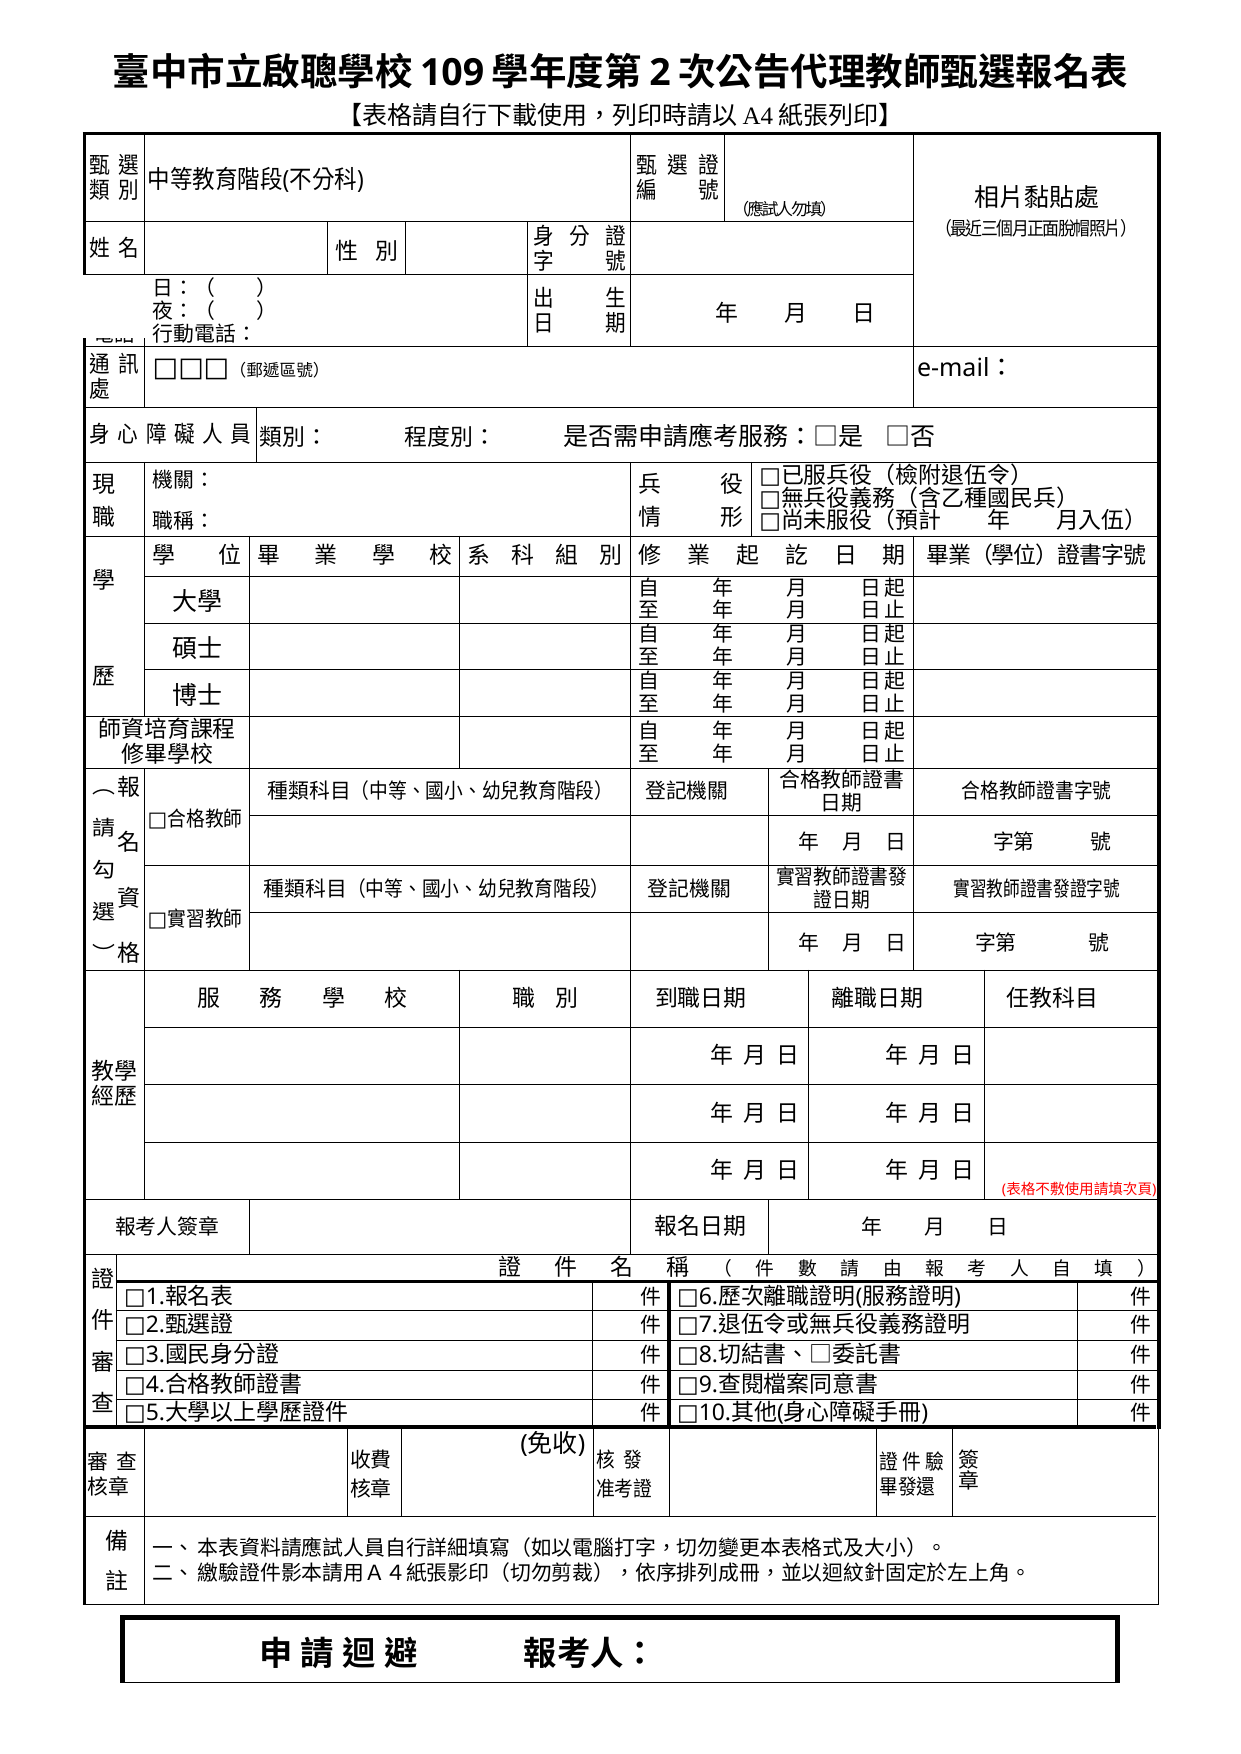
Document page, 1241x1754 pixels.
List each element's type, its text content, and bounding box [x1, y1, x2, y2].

table_cell 件 [1078, 1311, 1157, 1340]
table_cell □4.合格教師證書 [117, 1371, 592, 1399]
table_cell □□□（郵遞區號） [145, 347, 913, 407]
table_cell 職別 [460, 971, 630, 1027]
table_cell 件 [593, 1283, 667, 1310]
table_cell 系科組別 [460, 537, 630, 576]
text 臺中市立啟聰學校109學年度第2次公告代理教師甄選報名表 [89, 41, 1152, 96]
table_cell 離職日期 [809, 971, 984, 1027]
table_cell 年 月 日 [769, 816, 913, 865]
table_cell 合格教師證書日期 [769, 769, 913, 815]
table_cell 修業起訖日期 [631, 537, 913, 576]
table_cell 年 月 日 [769, 1200, 1157, 1254]
table_cell [914, 670, 1157, 716]
table_cell e-mail： [914, 347, 1157, 407]
table_cell 審查核章 [86, 1429, 144, 1516]
table_cell (表格不敷使用請填次頁) [985, 1143, 1157, 1199]
table_cell 大學 [145, 577, 249, 622]
table_cell 聯絡 電話 [0, 275, 147, 346]
table_cell 自 年 月 日起 至 年 月 日止 [631, 670, 913, 716]
table_cell 年 月 日 [769, 913, 913, 969]
table_cell [460, 1143, 630, 1199]
table_cell [406, 222, 527, 274]
table_cell [460, 624, 630, 669]
table_cell [250, 717, 459, 768]
table_cell □5.大學以上學歷證件 [117, 1400, 592, 1425]
table_cell [250, 816, 630, 865]
table_cell 證件審查 [86, 1255, 116, 1425]
table_cell 報名資格 （請勾選） [86, 769, 144, 969]
table_cell 日：（ ） 夜：（ ） 行動電話： [145, 275, 527, 346]
table_cell [460, 577, 630, 622]
table_cell 類別： 程度別： 是否需申請應考服務：□是 □否 [257, 408, 1157, 462]
table_cell [145, 1143, 459, 1199]
table_cell 種類科目（中等、國小、幼兒教育階段） [250, 866, 630, 912]
table_cell 博士 [145, 670, 249, 716]
table_cell 件 [1078, 1400, 1157, 1425]
table_cell 兵役 情形 [631, 463, 751, 536]
table_cell 年 月 日 [809, 1028, 984, 1084]
table_cell □7.退伍令或無兵役義務證明 [671, 1311, 1077, 1340]
table_cell 本表資料請應試人員自行詳細填寫（如以電腦打字，切勿變更本表格式及大小）。 繳驗證件影本請用Ａ４紙張影印（切勿剪裁），依序排列成冊，並以迴紋針固定於左上角。 [145, 1516, 1158, 1604]
table_cell (免收) [402, 1429, 593, 1516]
table_cell [460, 670, 630, 716]
table_header （應試人勿填） [725, 135, 913, 221]
table_cell 年 月 日 [631, 1028, 808, 1084]
table_cell 現職 [86, 463, 144, 536]
table_header 甄選 類別 [86, 135, 144, 221]
table_cell 合格教師證書字號 [914, 769, 1157, 815]
table_cell [631, 222, 913, 274]
table_cell 字第 號 [914, 913, 1157, 969]
table_cell 學 歷 [86, 537, 144, 716]
table_cell [914, 624, 1157, 669]
table_cell 通訊處 [86, 347, 144, 407]
table_cell 自 年 月 日起 至 年 月 日止 [631, 577, 913, 622]
table_cell 年 月 日 [631, 275, 913, 346]
table_cell □10.其他(身心障礙手冊) [671, 1400, 1077, 1425]
table_cell 件 [1078, 1283, 1157, 1310]
table_cell 出生 日期 [528, 275, 630, 346]
table_cell 自 年 月 日起 至 年 月 日止 [631, 624, 913, 669]
table_cell [250, 624, 459, 669]
table_header 甄選證 編號 [631, 135, 724, 221]
table_cell 畢業學校 [250, 537, 459, 576]
table_cell 服務學校 [145, 971, 459, 1027]
table_cell [250, 577, 459, 622]
table_cell □1.報名表 [117, 1283, 592, 1310]
table_cell 任教科目 [985, 971, 1157, 1027]
table_cell [145, 1028, 459, 1084]
table_cell 證件名稱（件數請由報考人自填） [117, 1255, 1157, 1280]
table_cell 碩士 [145, 624, 249, 669]
table_cell □6.歷次離職證明(服務證明) [671, 1283, 1077, 1310]
table_cell 姓名 [86, 222, 144, 274]
table_cell □實習教師 [145, 866, 249, 969]
table_header 中等教育階段(不分科) [145, 135, 630, 221]
table_cell □8.切結書、□委託書 [671, 1341, 1077, 1369]
table_cell [460, 717, 630, 768]
table_cell 身分證 字號 [528, 222, 630, 274]
table_cell □已服兵役（檢附退伍令） □無兵役義務（含乙種國民兵） □尚未服役（預計 年 月入伍） [752, 463, 1157, 536]
table_cell 件 [593, 1400, 667, 1425]
table_cell [145, 1429, 347, 1516]
table_cell 年 月 日 [809, 1143, 984, 1199]
table_cell 字第 號 [914, 816, 1157, 865]
text 【表格請自行下載使用，列印時請以A4紙張列印】 [89, 96, 1152, 132]
table_header 相片黏貼處 （最近三個月正面脫帽照片） [914, 135, 1157, 346]
table_cell 簽章 [953, 1425, 1158, 1516]
table_cell [631, 816, 768, 865]
table_cell 實習教師證書發證日期 [769, 866, 913, 912]
table_cell [460, 1085, 630, 1142]
table_cell [985, 1085, 1157, 1142]
table_cell 年 月 日 [631, 1085, 808, 1142]
table_cell 實習教師證書發證字號 [914, 866, 1157, 912]
table_cell 自 年 月 日起 至 年 月 日止 [631, 717, 913, 768]
table_cell [631, 913, 768, 969]
table_cell 備註 [86, 1517, 144, 1604]
table_cell 身心障礙人員 [86, 408, 256, 462]
table_cell □9.查閱檔案同意書 [671, 1371, 1077, 1399]
table_cell [145, 1085, 459, 1142]
table_cell 畢業（學位）證書字號 [914, 537, 1157, 576]
table_cell 件 [593, 1341, 667, 1369]
table_cell [670, 1429, 876, 1516]
table_cell [250, 1200, 630, 1254]
table_cell 件 [593, 1311, 667, 1340]
table_cell [460, 1028, 630, 1084]
table_cell [985, 1028, 1157, 1084]
table_cell 報考人簽章 [86, 1200, 249, 1254]
table_cell □合格教師 [145, 769, 249, 865]
table_cell 教學經歷 [86, 971, 144, 1199]
table_cell 師資培育課程 修畢學校 [86, 717, 249, 768]
table_header 申 請 迴 避 報考人： [125, 1620, 1115, 1682]
table_cell [250, 913, 630, 969]
table_cell [914, 717, 1157, 768]
table_cell 收費 核章 [348, 1429, 401, 1516]
table_cell □3.國民身分證 [117, 1341, 592, 1369]
table_cell 年 月 日 [631, 1143, 808, 1199]
table_cell □2.甄選證 [117, 1311, 592, 1340]
table_cell 報名日期 [631, 1200, 768, 1254]
table_cell [250, 670, 459, 716]
table_cell 登記機關 [631, 866, 768, 912]
table_cell 證件驗畢發還 [877, 1429, 952, 1516]
table_cell 件 [593, 1371, 667, 1399]
table_cell 性別 [328, 222, 405, 274]
table_cell 種類科目（中等、國小、幼兒教育階段） [250, 769, 630, 815]
table_cell 登記機關 [631, 769, 768, 815]
table_cell 件 [1078, 1371, 1157, 1399]
table_cell 年 月 日 [809, 1085, 984, 1142]
table_cell [145, 222, 327, 274]
table_cell [914, 577, 1157, 622]
table_cell 件 [1078, 1341, 1157, 1369]
table_cell 學位 [145, 537, 249, 576]
table_cell 到職日期 [631, 971, 808, 1027]
table_cell 機關： 職稱： [145, 463, 630, 536]
table_cell 核 發 准考證 [594, 1429, 669, 1516]
